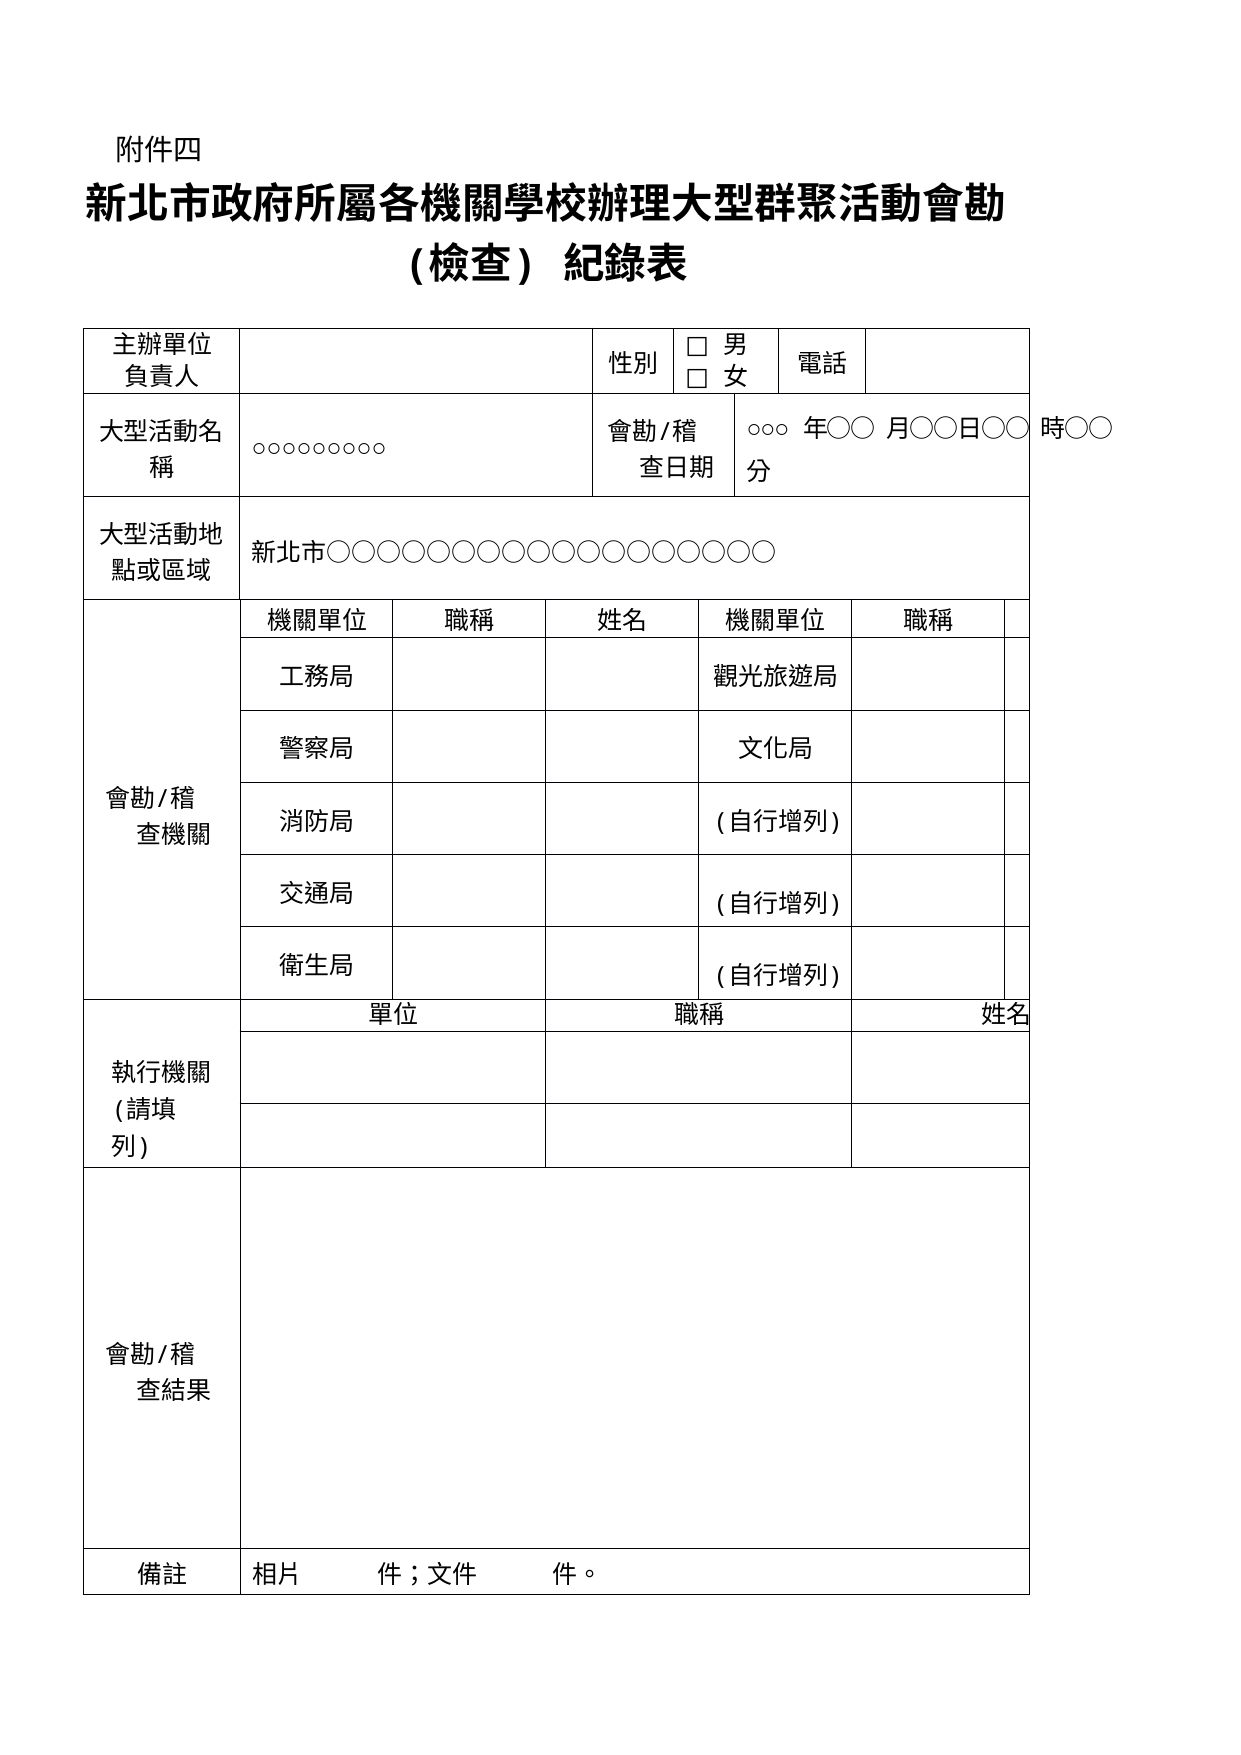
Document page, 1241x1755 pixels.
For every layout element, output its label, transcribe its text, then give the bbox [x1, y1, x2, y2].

table_cell [546, 638, 698, 709]
table_cell 姓名 [546, 600, 698, 637]
table_header 性別 [593, 329, 673, 393]
table_cell [241, 1104, 545, 1167]
table_cell 會勘/稽查結果 [84, 1168, 240, 1547]
table_cell 會勘/稽查日期 [593, 394, 734, 496]
table_cell 機關單位 [241, 600, 392, 637]
table_cell [393, 783, 545, 854]
table_cell 備註 [84, 1549, 240, 1594]
table_cell [852, 1032, 1029, 1103]
table_header 電話 [779, 329, 865, 393]
table_cell 會勘/稽查機關 [84, 600, 240, 998]
table_cell [393, 711, 545, 782]
table_cell 新北市○○○○○○○○○○○○○○○○○○ [240, 497, 1029, 598]
table_cell [393, 927, 545, 998]
table_cell ○○○ 年○○ 月○○日○○ 時○○ 分 [735, 394, 1029, 496]
table_cell 職稱 [393, 600, 545, 637]
table_cell 交通局 [241, 855, 392, 926]
table_cell [393, 638, 545, 709]
text 新北市政府所屬各機關學校辦理大型群聚活動會勘(檢查) 紀錄表 [71, 170, 1021, 291]
table_cell 職稱 [546, 1000, 851, 1031]
table_cell 大型活動地點或區域 [84, 497, 239, 598]
table_cell [546, 855, 698, 926]
table_cell [1005, 783, 1029, 854]
table_cell [1005, 711, 1029, 782]
table_cell 單位 [241, 1000, 545, 1031]
table_cell 姓名 [1005, 600, 1029, 637]
text 附件四 [115, 122, 1029, 170]
table_cell 相片 件；文件 件。 [241, 1549, 1029, 1594]
table_cell [241, 1032, 545, 1103]
table_cell [546, 1032, 851, 1103]
table_cell [852, 1104, 1029, 1167]
table_cell [1005, 927, 1029, 998]
table_cell [546, 1104, 851, 1167]
table_cell 衛生局 [241, 927, 392, 998]
table_cell [546, 783, 698, 854]
table_header 主辦單位 負責人 [84, 329, 239, 393]
table_cell [546, 711, 698, 782]
table_cell [1005, 855, 1029, 926]
table_cell ○○○○○○○○○ [240, 394, 592, 496]
table_cell (自行增列) [699, 855, 851, 926]
table_cell [241, 1168, 1029, 1547]
table_cell 工務局 [241, 638, 392, 709]
table_header [240, 329, 592, 393]
table_cell [546, 927, 698, 998]
table_header [866, 329, 1029, 393]
table_cell (自行增列) [699, 783, 851, 854]
table_cell 執行機關(請填列) [84, 1000, 240, 1167]
table_cell [393, 855, 545, 926]
table_cell 大型活動名稱 [84, 394, 239, 496]
table_cell [852, 638, 1004, 709]
table_cell 機關單位 [699, 600, 851, 637]
table_cell (自行增列) [699, 927, 851, 998]
table_header 男 女 [674, 329, 778, 393]
table_cell 警察局 [241, 711, 392, 782]
table_cell 職稱 [852, 600, 1004, 637]
table_cell [852, 927, 1004, 998]
table_cell 觀光旅遊局 [699, 638, 851, 709]
table_cell [852, 783, 1004, 854]
table_cell 消防局 [241, 783, 392, 854]
table_cell [1005, 638, 1029, 709]
table_cell 文化局 [699, 711, 851, 782]
table_cell 姓名 [852, 1000, 1029, 1031]
table_cell [852, 855, 1004, 926]
table_cell [852, 711, 1004, 782]
